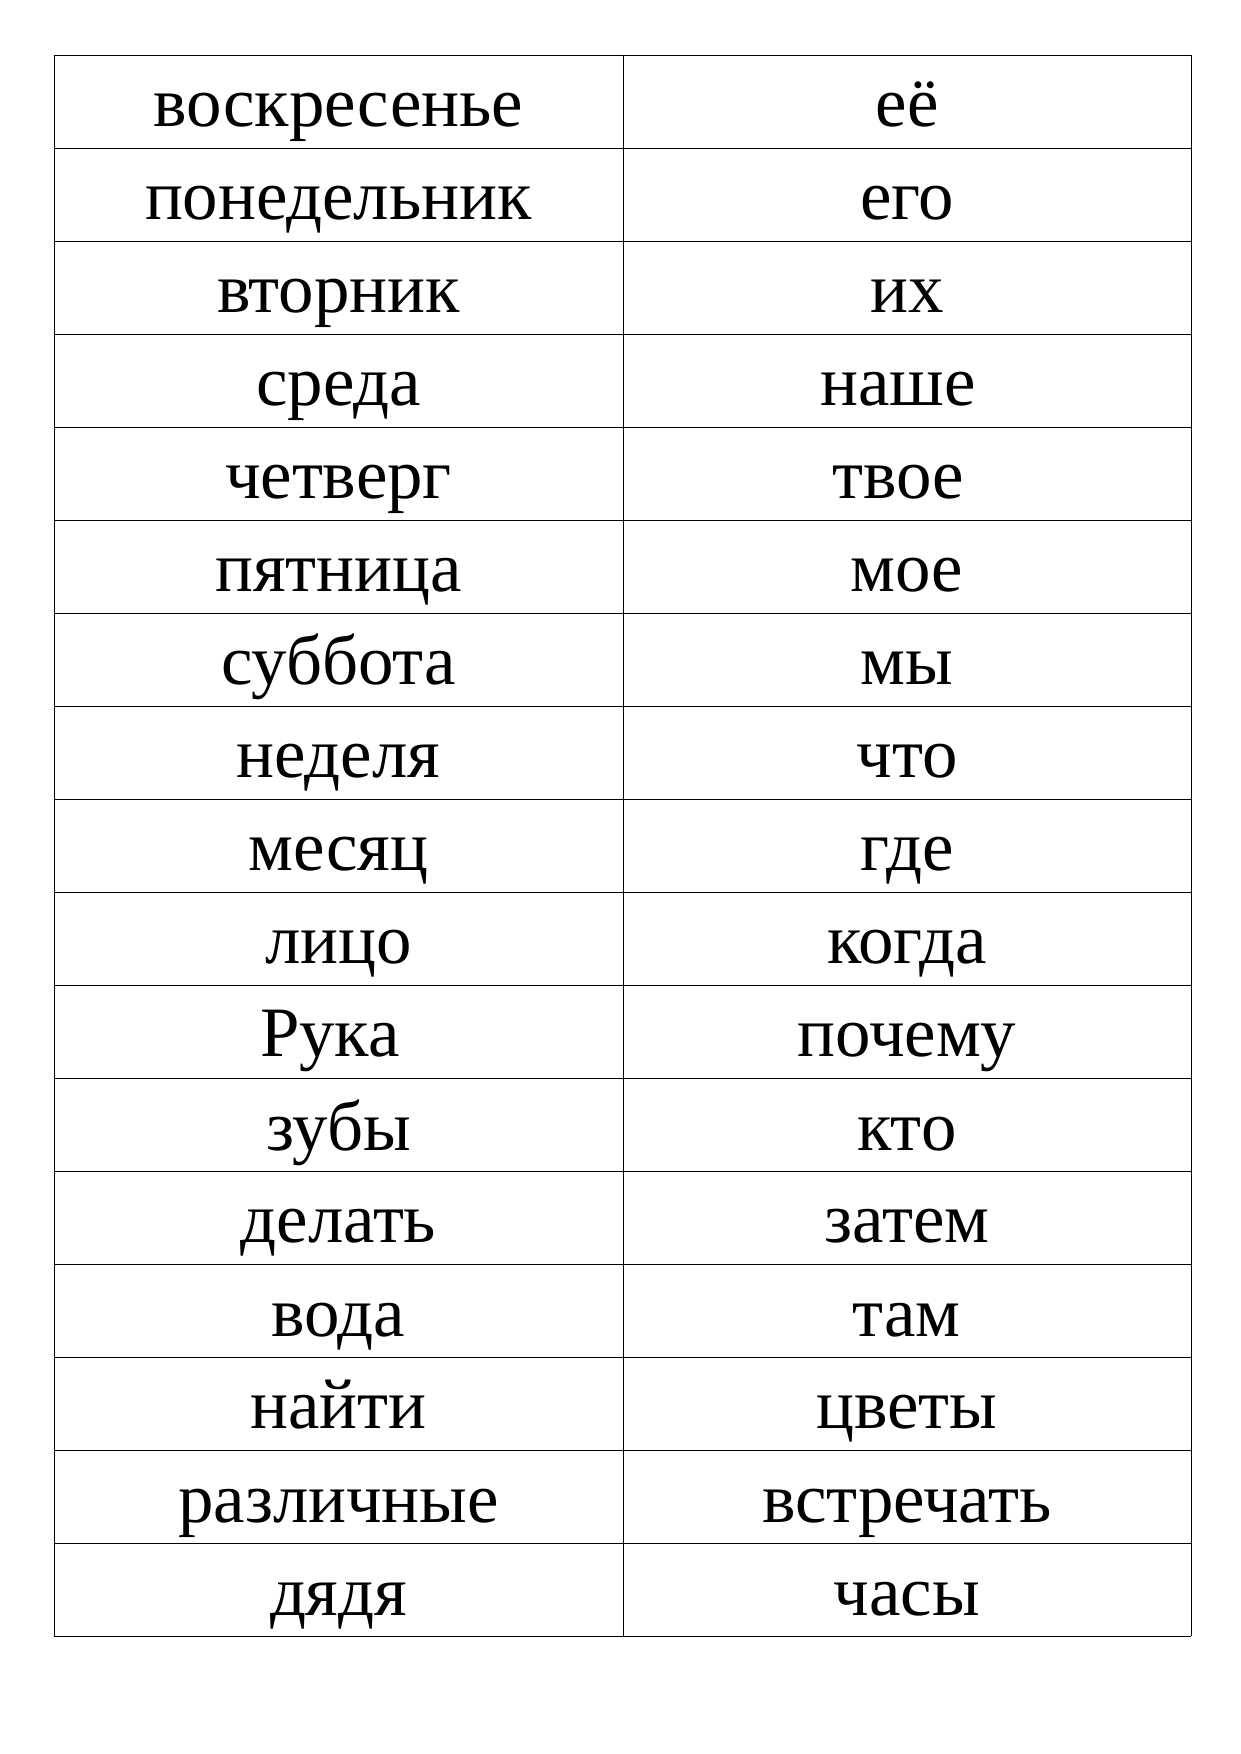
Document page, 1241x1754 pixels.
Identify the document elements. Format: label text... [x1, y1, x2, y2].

table_cell найти [55, 1358, 623, 1450]
table_cell среда [55, 335, 623, 427]
table_cell зубы [55, 1079, 623, 1171]
table_cell различные [55, 1451, 623, 1543]
table_cell часы [624, 1544, 1191, 1636]
table_cell почему [624, 986, 1191, 1078]
table_header её [624, 56, 1191, 148]
table_cell вода [55, 1265, 623, 1357]
table_cell цветы [624, 1358, 1191, 1450]
table_cell понедельник [55, 149, 623, 241]
table_cell делать [55, 1172, 623, 1264]
table_cell суббота [55, 614, 623, 706]
table_cell лицо [55, 893, 623, 985]
table_cell вторник [55, 242, 623, 334]
table_cell встречать [624, 1451, 1191, 1543]
table_cell Рука [55, 986, 623, 1078]
table_cell что [624, 707, 1191, 799]
table_cell затем [624, 1172, 1191, 1264]
table_cell мое [624, 521, 1191, 613]
table_cell их [624, 242, 1191, 334]
table_cell там [624, 1265, 1191, 1357]
table_cell когда [624, 893, 1191, 985]
table_cell где [624, 800, 1191, 892]
table_cell неделя [55, 707, 623, 799]
table_cell его [624, 149, 1191, 241]
table_cell кто [624, 1079, 1191, 1171]
table_header воскресенье [55, 56, 623, 148]
table_cell наше [624, 335, 1191, 427]
table_cell пятница [55, 521, 623, 613]
table_cell твое [624, 428, 1191, 520]
table_cell четверг [55, 428, 623, 520]
table_cell дядя [55, 1544, 623, 1636]
table_cell месяц [55, 800, 623, 892]
table_cell мы [624, 614, 1191, 706]
